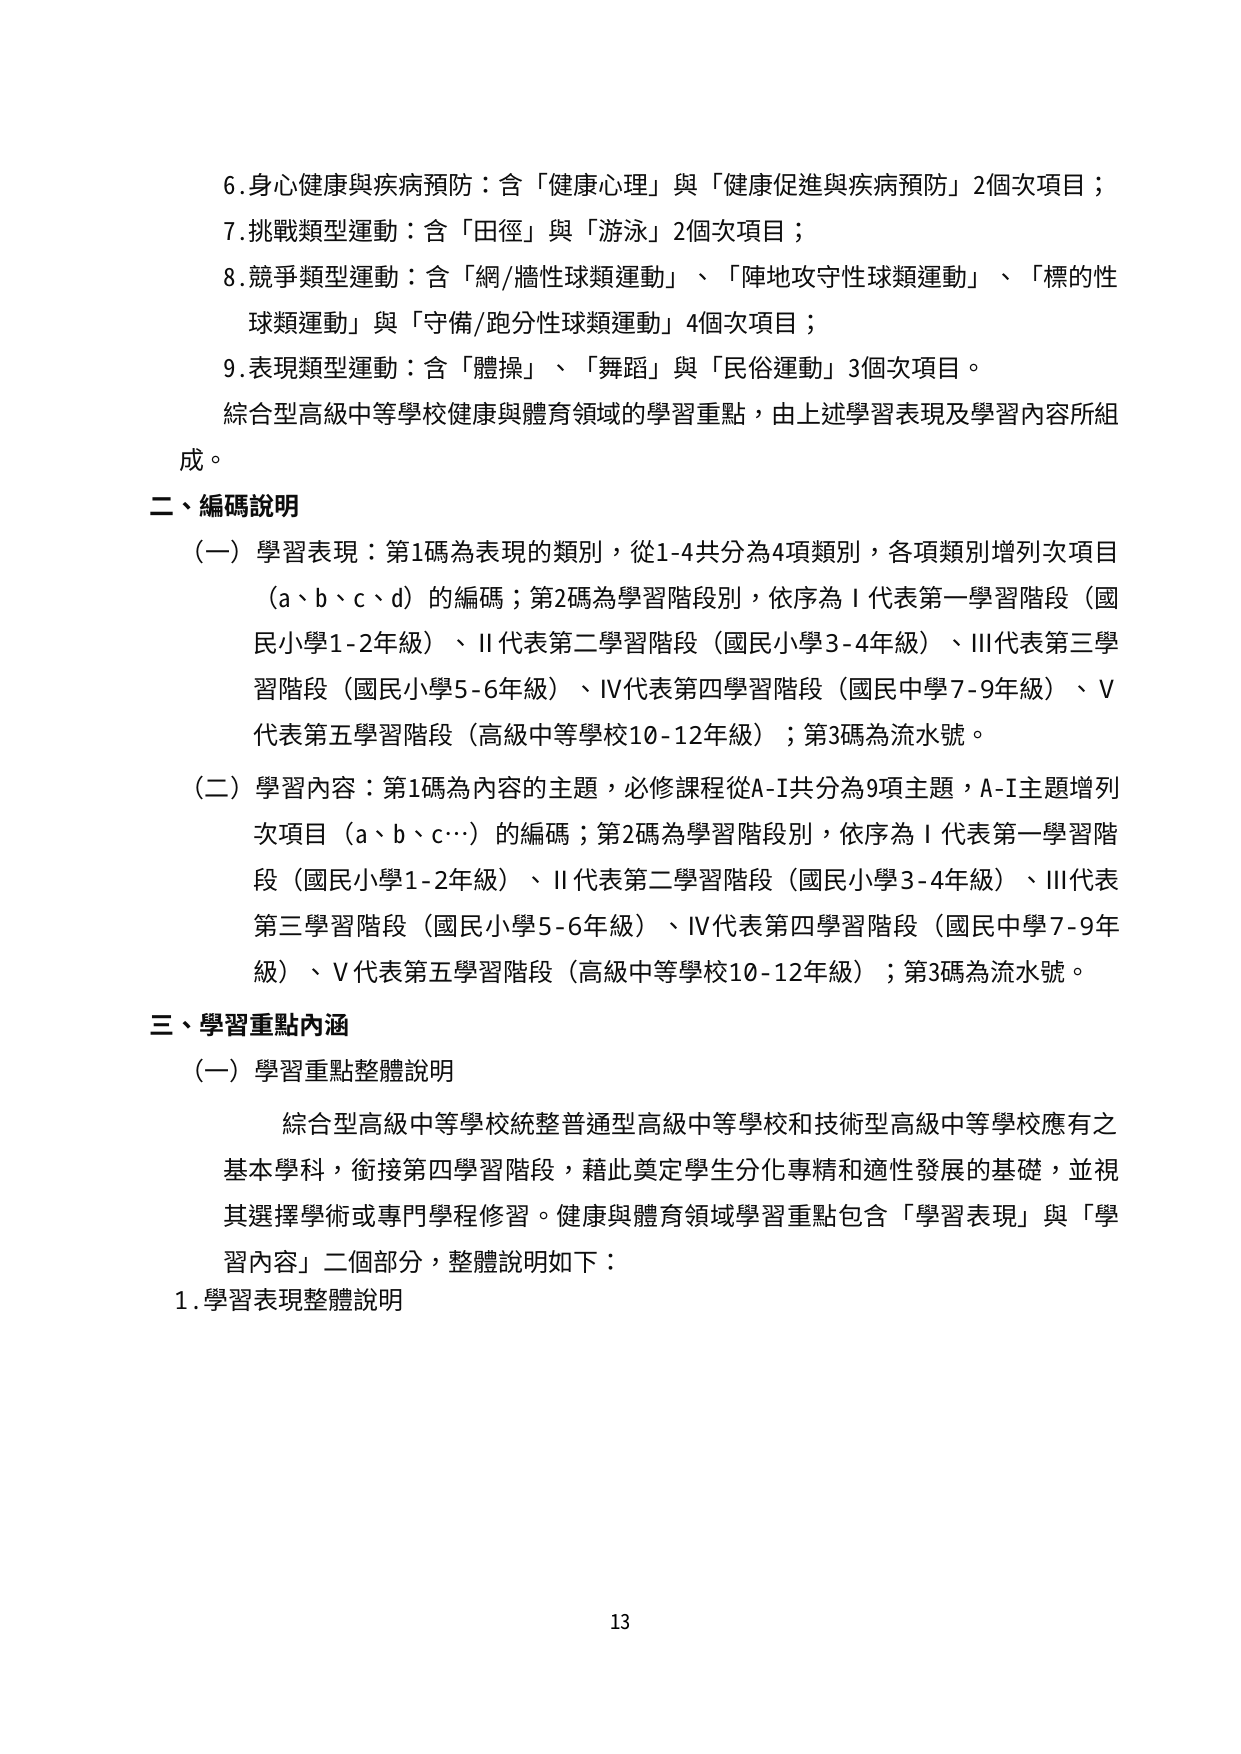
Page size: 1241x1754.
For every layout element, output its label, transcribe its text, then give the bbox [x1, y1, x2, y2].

text （二）學習內容：第1碼為內容的主題，必修課程從A-I共分為9項主題，A-I主題增列次項目（a、b、c…）的編碼；第2碼為學習階段別，依序為Ⅰ代表第一學習階段（國民小學1-2年級）、Ⅱ代表第二學習階段（國民小學3-4年級）、Ⅲ代表第三學習階段（國民小學5-6年級）、Ⅳ代表第四學習階段（國民中學7-9年級）、Ⅴ代表第五學習階段（高級中等學校10-12年級）；第3碼為流水號。 [179, 761, 1120, 990]
text 1.學習表現整體說明 [120, 1280, 1120, 1317]
text 9.表現類型運動：含「體操」、「舞蹈」與「民俗運動」3個次項目。 [223, 341, 1120, 387]
text （一）學習重點整體說明 [179, 1044, 1120, 1089]
text 6.身心健康與疾病預防：含「健康心理」與「健康促進與疾病預防」2個次項目； [223, 158, 1120, 204]
text 三、學習重點內涵 [149, 998, 1120, 1044]
text 綜合型高級中等學校統整普通型高級中等學校和技術型高級中等學校應有之基本學科，銜接第四學習階段，藉此奠定學生分化專精和適性發展的基礎，並視其選擇學術或專門學程修習。健康與體育領域學習重點包含「學習表現」與「學習內容」二個部分，整體說明如下： [223, 1097, 1120, 1280]
text 綜合型高級中等學校健康與體育領域的學習重點，由上述學習表現及學習內容所組成。 [179, 387, 1120, 479]
text 二、編碼說明 [149, 479, 1120, 524]
text （一）學習表現：第1碼為表現的類別，從1-4共分為4項類別，各項類別增列次項目（a、b、c、d）的編碼；第2碼為學習階段別，依序為Ⅰ代表第一學習階段（國民小學1-2年級）、Ⅱ代表第二學習階段（國民小學3-4年級）、Ⅲ代表第三學習階段（國民小學5-6年級）、Ⅳ代表第四學習階段（國民中學7-9年級）、Ⅴ代表第五學習階段（高級中等學校10-12年級）；第3碼為流水號。 [179, 524, 1120, 754]
text 7.挑戰類型運動：含「田徑」與「游泳」2個次項目； [223, 204, 1120, 249]
text 8.競爭類型運動：含「網/牆性球類運動」、「陣地攻守性球類運動」、「標的性球類運動」與「守備/跑分性球類運動」4個次項目； [223, 249, 1120, 341]
